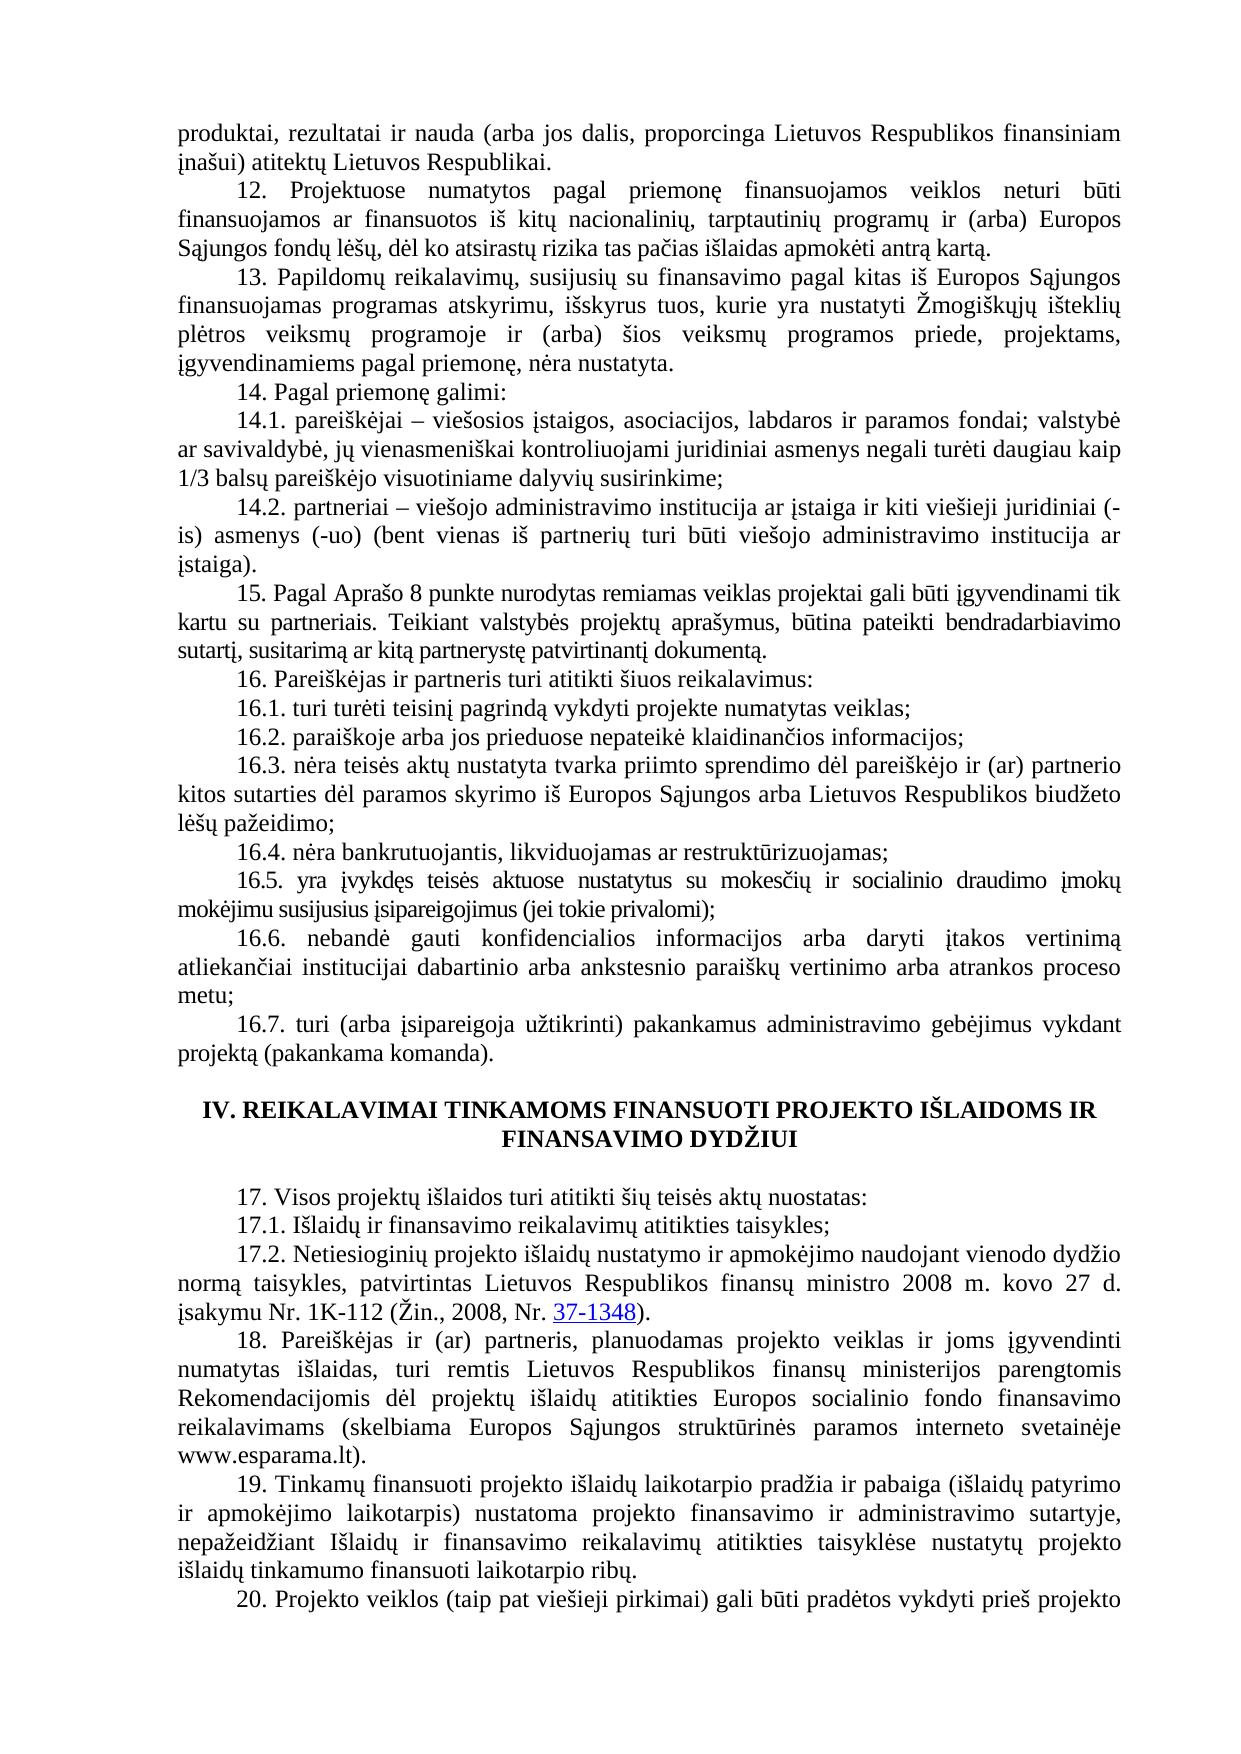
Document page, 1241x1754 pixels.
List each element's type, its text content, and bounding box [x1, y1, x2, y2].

text 13. Papildomų reikalavimų, susijusių su finansavimo pagal kitas iš Europos Sąjungos finansuojamas programas atskyrimu, išskyrus tuos, kurie yra nustatyti Žmogiškųjų išteklių plėtros veiksmų programoje ir (arba) šios veiksmų programos priede, projektams, įgyvendinamiems pagal priemonę, nėra nustatyta. [177, 262, 1122, 377]
text 16. Pareiškėjas ir partneris turi atitikti šiuos reikalavimus: [177, 664, 1122, 693]
text 16.5. yra įvykdęs teisės aktuose nustatytus su mokesčių ir socialinio draudimo įmokų mokėjimu susijusius įsipareigojimus (jei tokie privalomi); [177, 866, 1122, 923]
text 16.4. nėra bankrutuojantis, likviduojamas ar restruktūrizuojamas; [177, 837, 1122, 866]
text 14.2. partneriai – viešojo administravimo institucija ar įstaiga ir kiti viešieji juridiniai (-is) asmenys (-uo) (bent vienas iš partnerių turi būti viešojo administravimo institucija ar įstaiga). [177, 492, 1122, 578]
text 12. Projektuose numatytos pagal priemonę finansuojamos veiklos neturi būti finansuojamos ar finansuotos iš kitų nacionalinių, tarptautinių programų ir (arba) Europos Sąjungos fondų lėšų, dėl ko atsirastų rizika tas pačias išlaidas apmokėti antrą kartą. [177, 176, 1122, 262]
text 19. Tinkamų finansuoti projekto išlaidų laikotarpio pradžia ir pabaiga (išlaidų patyrimo ir apmokėjimo laikotarpis) nustatoma projekto finansavimo ir administravimo sutartyje, nepažeidžiant Išlaidų ir finansavimo reikalavimų atitikties taisyklėse nustatytų projekto išlaidų tinkamumo finansuoti laikotarpio ribų. [177, 1469, 1122, 1584]
text 20. Projekto veiklos (taip pat viešieji pirkimai) gali būti pradėtos vykdyti prieš projekto [177, 1584, 1122, 1613]
text 16.7. turi (arba įsipareigoja užtikrinti) pakankamus administravimo gebėjimus vykdant projektą (pakankama komanda). [177, 1009, 1122, 1067]
text 17.2. Netiesioginių projekto išlaidų nustatymo ir apmokėjimo naudojant vienodo dydžio normą taisykles, patvirtintas Lietuvos Respublikos finansų ministro 2008 m. kovo 27 d. įsakymu Nr. 1K-112 (Žin., 2008, Nr. 37-1348). [177, 1239, 1122, 1326]
text 14.1. pareiškėjai – viešosios įstaigos, asociacijos, labdaros ir paramos fondai; valstybė ar savivaldybė, jų vienasmeniškai kontroliuojami juridiniai asmenys negali turėti daugiau kaip 1/3 balsų pareiškėjo visuotiniame dalyvių susirinkime; [177, 406, 1122, 492]
text 16.2. paraiškoje arba jos prieduose nepateikė klaidinančios informacijos; [177, 722, 1122, 751]
text IV. REIKALAVIMAI TINKAMOMS FINANSUOTI PROJEKTO IŠLAIDOMS IR FINANSAVIMO DYDŽIUI [177, 1096, 1122, 1153]
text 17. Visos projektų išlaidos turi atitikti šių teisės aktų nuostatas: [177, 1182, 1122, 1211]
text 14. Pagal priemonę galimi: [177, 377, 1122, 406]
text 15. Pagal Aprašo 8 punkte nurodytas remiamas veiklas projektai gali būti įgyvendinami tik kartu su partneriais. Teikiant valstybės projektų aprašymus, būtina pateikti bendradarbiavimo sutartį, susitarimą ar kitą partnerystę patvirtinantį dokumentą. [177, 578, 1122, 664]
text 17.1. Išlaidų ir finansavimo reikalavimų atitikties taisykles; [177, 1211, 1122, 1239]
text 16.6. nebandė gauti konfidencialios informacijos arba daryti įtakos vertinimą atliekančiai institucijai dabartinio arba ankstesnio paraiškų vertinimo arba atrankos proceso metu; [177, 923, 1122, 1009]
text 16.1. turi turėti teisinį pagrindą vykdyti projekte numatytas veiklas; [177, 693, 1122, 722]
text 18. Pareiškėjas ir (ar) partneris, planuodamas projekto veiklas ir joms įgyvendinti numatytas išlaidas, turi remtis Lietuvos Respublikos finansų ministerijos parengtomis Rekomendacijomis dėl projektų išlaidų atitikties Europos socialinio fondo finansavimo reikalavimams (skelbiama Europos Sąjungos struktūrinės paramos interneto svetainėje www.esparama.lt). [177, 1326, 1122, 1469]
text produktai, rezultatai ir nauda (arba jos dalis, proporcinga Lietuvos Respublikos finansiniam įnašui) atitektų Lietuvos Respublikai. [177, 118, 1122, 176]
text 16.3. nėra teisės aktų nustatyta tvarka priimto sprendimo dėl pareiškėjo ir (ar) partnerio kitos sutarties dėl paramos skyrimo iš Europos Sąjungos arba Lietuvos Respublikos biudžeto lėšų pažeidimo; [177, 751, 1122, 837]
